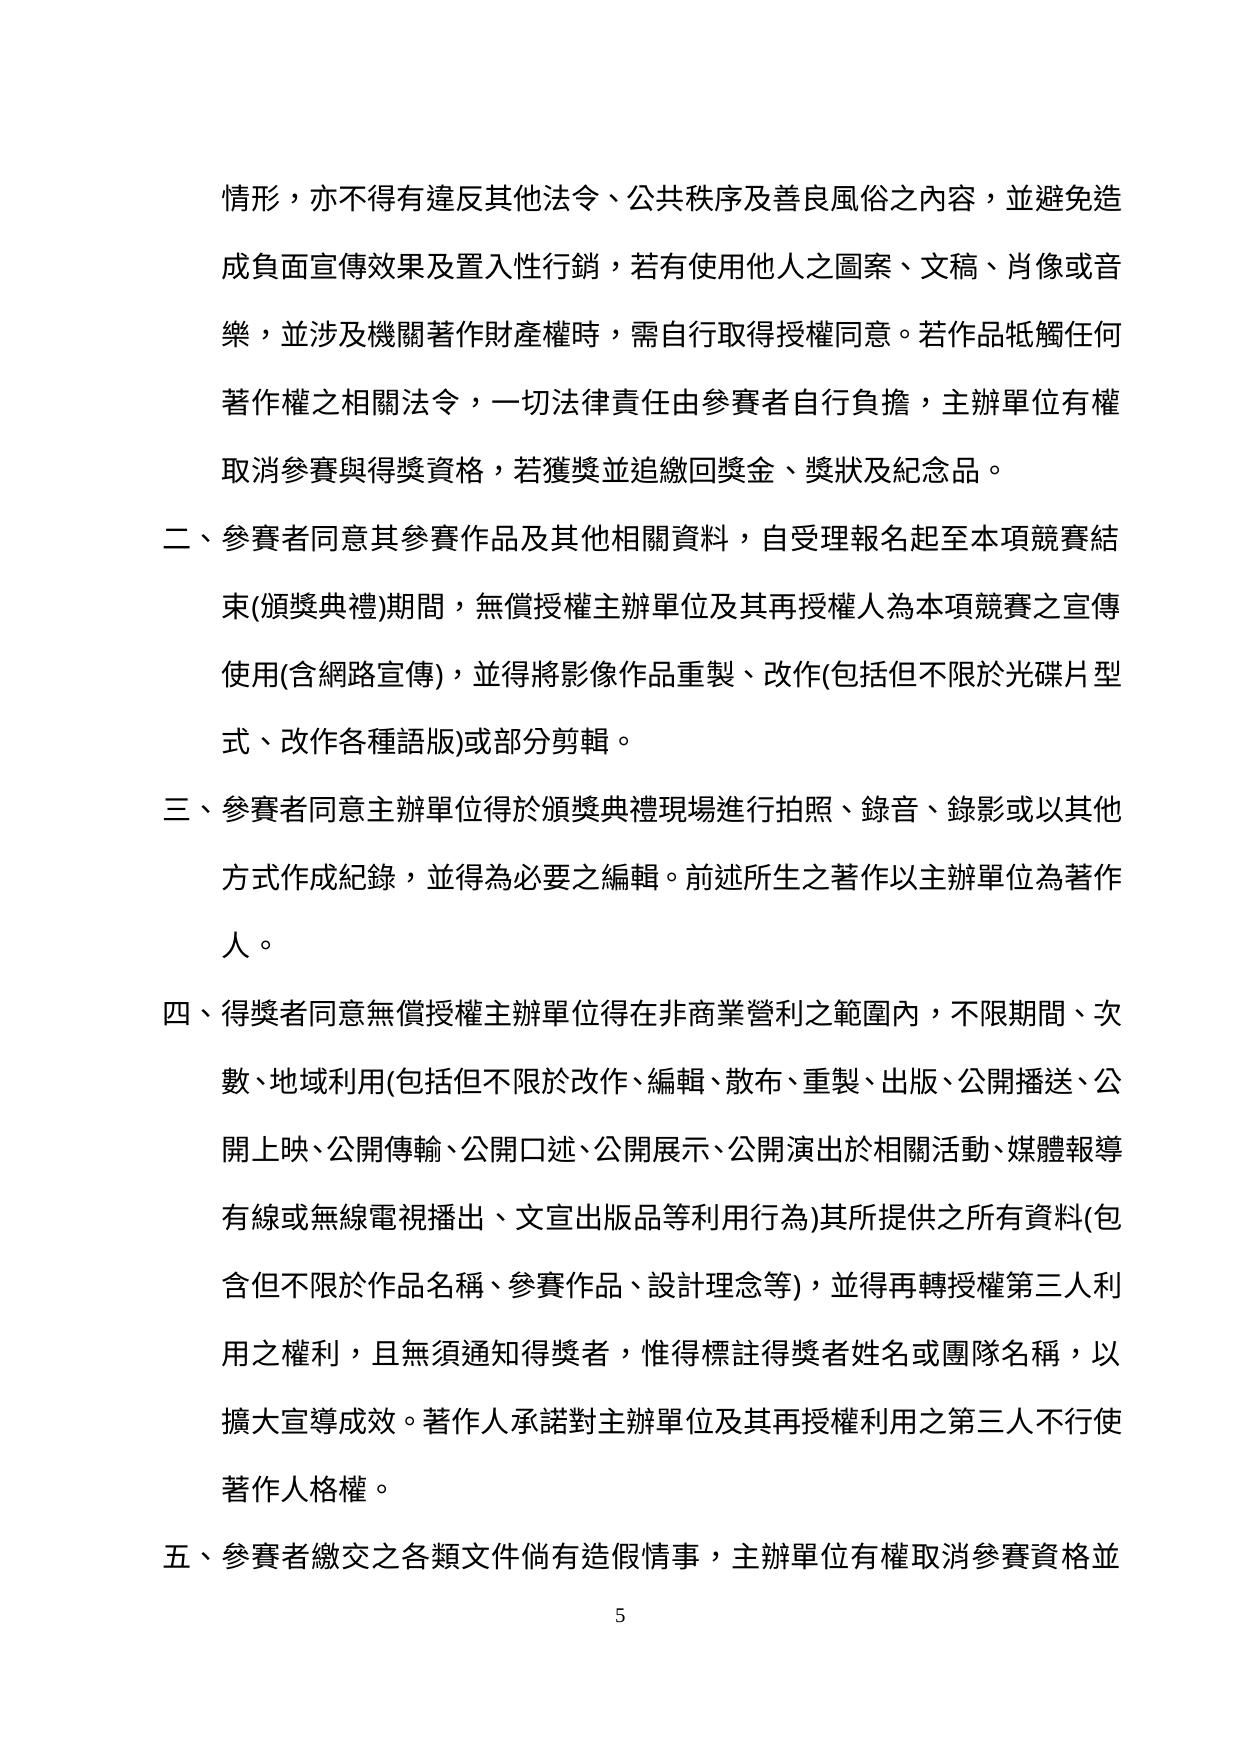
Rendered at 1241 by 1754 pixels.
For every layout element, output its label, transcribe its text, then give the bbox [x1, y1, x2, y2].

list 參賽者同意主辦單位得於頒獎典禮現場進行拍照、錄音、錄影或以其他方式作成紀錄，並得為必要之編輯。前述所生之著作以主辦單位為著作人。 [162, 774, 1122, 978]
list 情形，亦不得有違反其他法令、公共秩序及善良風俗之內容，並避免造成負面宣傳效果及置入性行銷，若有使用他人之圖案、文稿、肖像或音樂，並涉及機關著作財產權時，需自行取得授權同意。若作品牴觸任何著作權之相關法令，一切法律責任由參賽者自行負擔，主辦單位有權取消參賽與得獎資格，若獲獎並追繳回獎金、獎狀及紀念品。 [162, 163, 1122, 502]
list 得獎者同意無償授權主辦單位得在非商業營利之範圍內，不限期間、次數、地域利用(包括但不限於改作、編輯、散布、重製、出版、公開播送、公開上映、公開傳輸、公開口述、公開展示、公開演出於相關活動、媒體報導、有線或無線電視播出、文宣出版品等利用行為)其所提供之所有資料(包含但不限於作品名稱、參賽作品、設計理念等)，並得再轉授權第三人利用之權利，且無須通知得獎者，惟得標註得獎者姓名或團隊名稱，以擴大宣導成效。著作人承諾對主辦單位及其再授權利用之第三人不行使著作人格權。 [162, 978, 1122, 1521]
list 參賽者同意其參賽作品及其他相關資料，自受理報名起至本項競賽結束(頒獎典禮)期間，無償授權主辦單位及其再授權人為本項競賽之宣傳使用(含網路宣傳)，並得將影像作品重製、改作(包括但不限於光碟片型式、改作各種語版)或部分剪輯。 [162, 502, 1122, 774]
list 參賽者繳交之各類文件倘有造假情事，主辦單位有權取消參賽資格並 [162, 1521, 1122, 1589]
